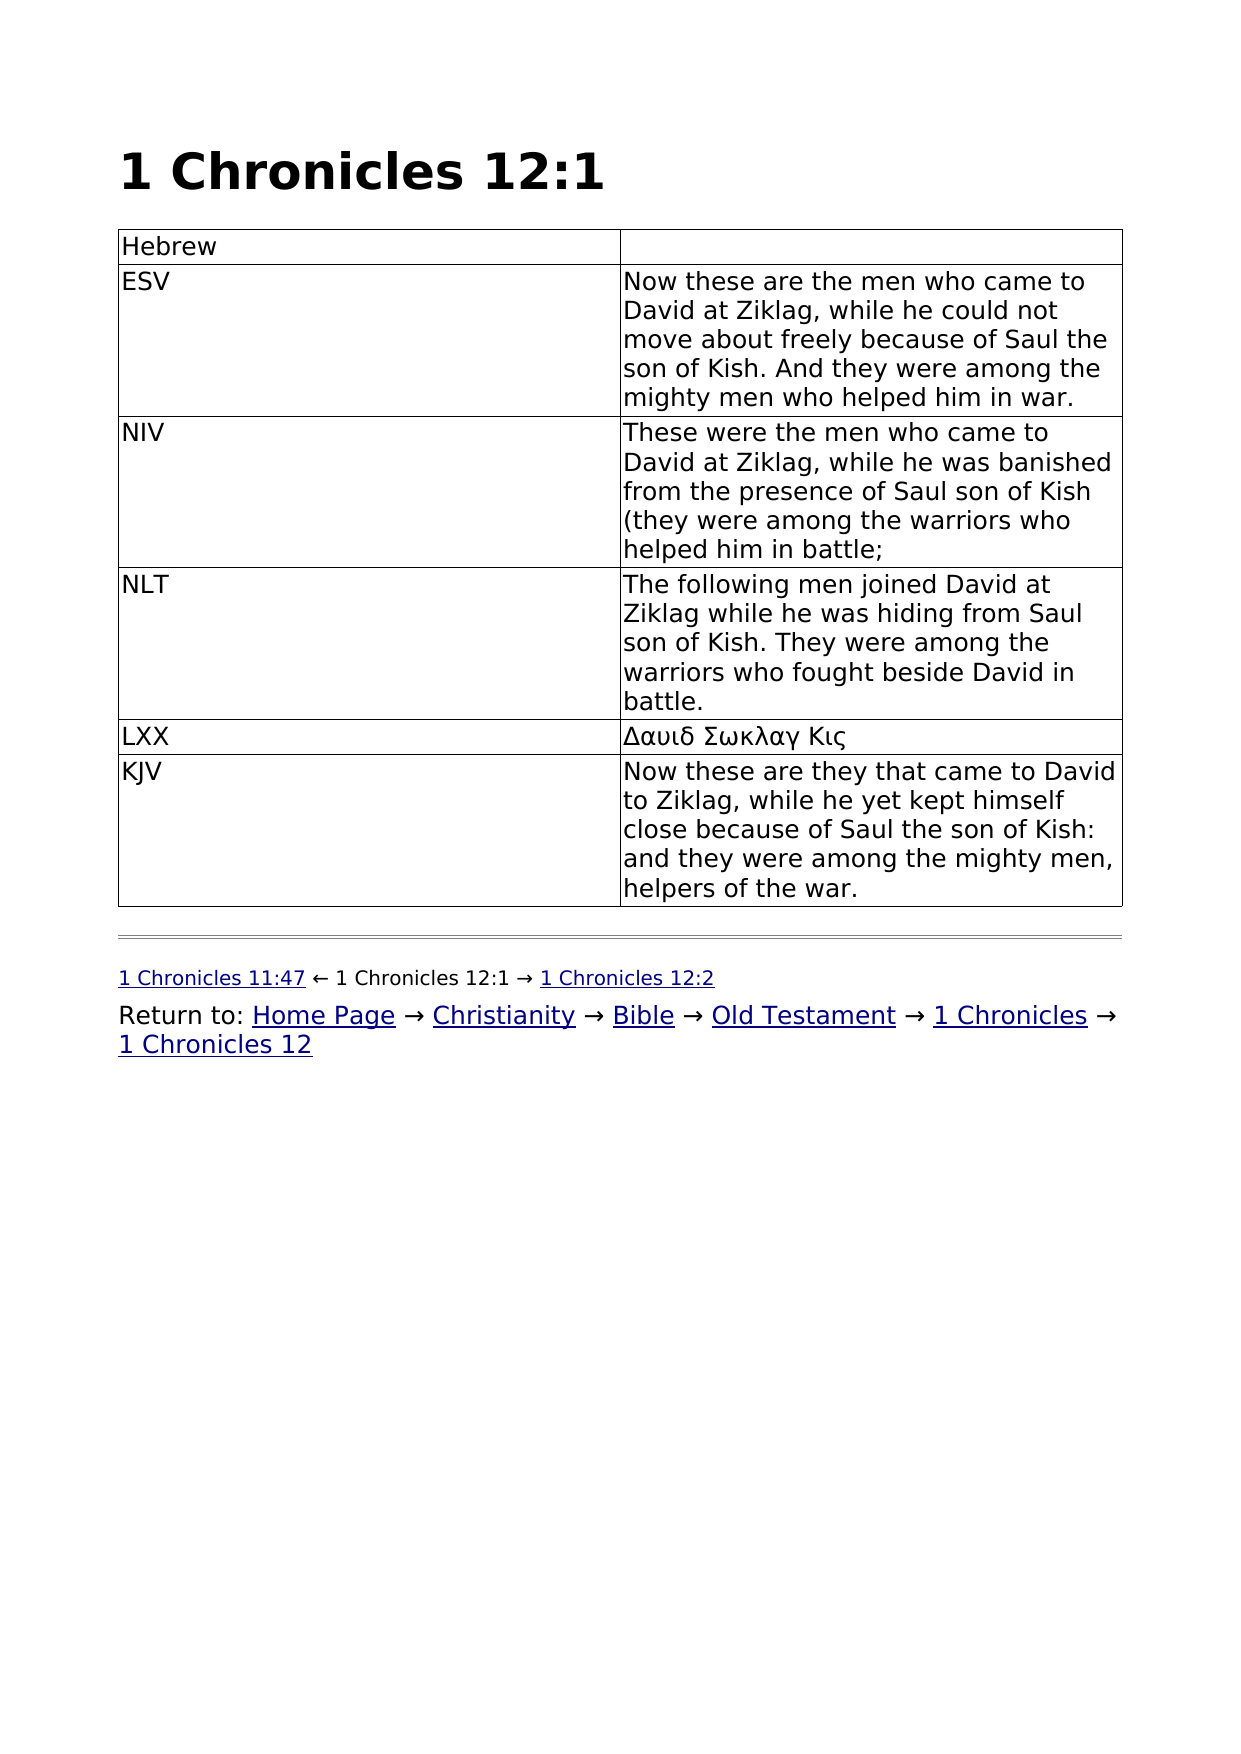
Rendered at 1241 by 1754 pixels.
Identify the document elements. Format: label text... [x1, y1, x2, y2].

table_cell ESV [119, 265, 620, 416]
table_cell KJV [119, 755, 620, 906]
table_header Hebrew [119, 230, 620, 264]
table_cell Now these are the men who came to David at Ziklag, while he could not move about freely because of Saul the son of Kish. And they were among the mighty men who helped him in war. [621, 265, 1122, 416]
table_cell NIV [119, 417, 620, 567]
table_cell LXX [119, 720, 620, 754]
table_cell Δαυιδ Σωκλαγ Κις [621, 720, 1122, 754]
table_cell Now these are they that came to David to Ziklag, while he yet kept himself close because of Saul the son of Kish: and they were among the mighty men, helpers of the war. [621, 755, 1122, 906]
text 1 Chronicles 11:47 ← 1 Chronicles 12:1 → 1 Chronicles 12:2 [118, 967, 1122, 1001]
table_cell These were the men who came to David at Ziklag, while he was banished from the presence of Saul son of Kish (they were among the warriors who helped him in battle; [621, 417, 1122, 567]
table_cell NLT [119, 568, 620, 719]
text Return to: Home Page → Christianity → Bible → Old Testament → 1 Chronicles → 1 Chronicles 12 [118, 1001, 1122, 1059]
table_cell The following men joined David at Ziklag while he was hiding from Saul son of Kish. They were among the warriors who fought beside David in battle. [621, 568, 1122, 719]
table_header [621, 230, 1122, 264]
subtitle 1 Chronicles 12:1 [118, 143, 1122, 201]
